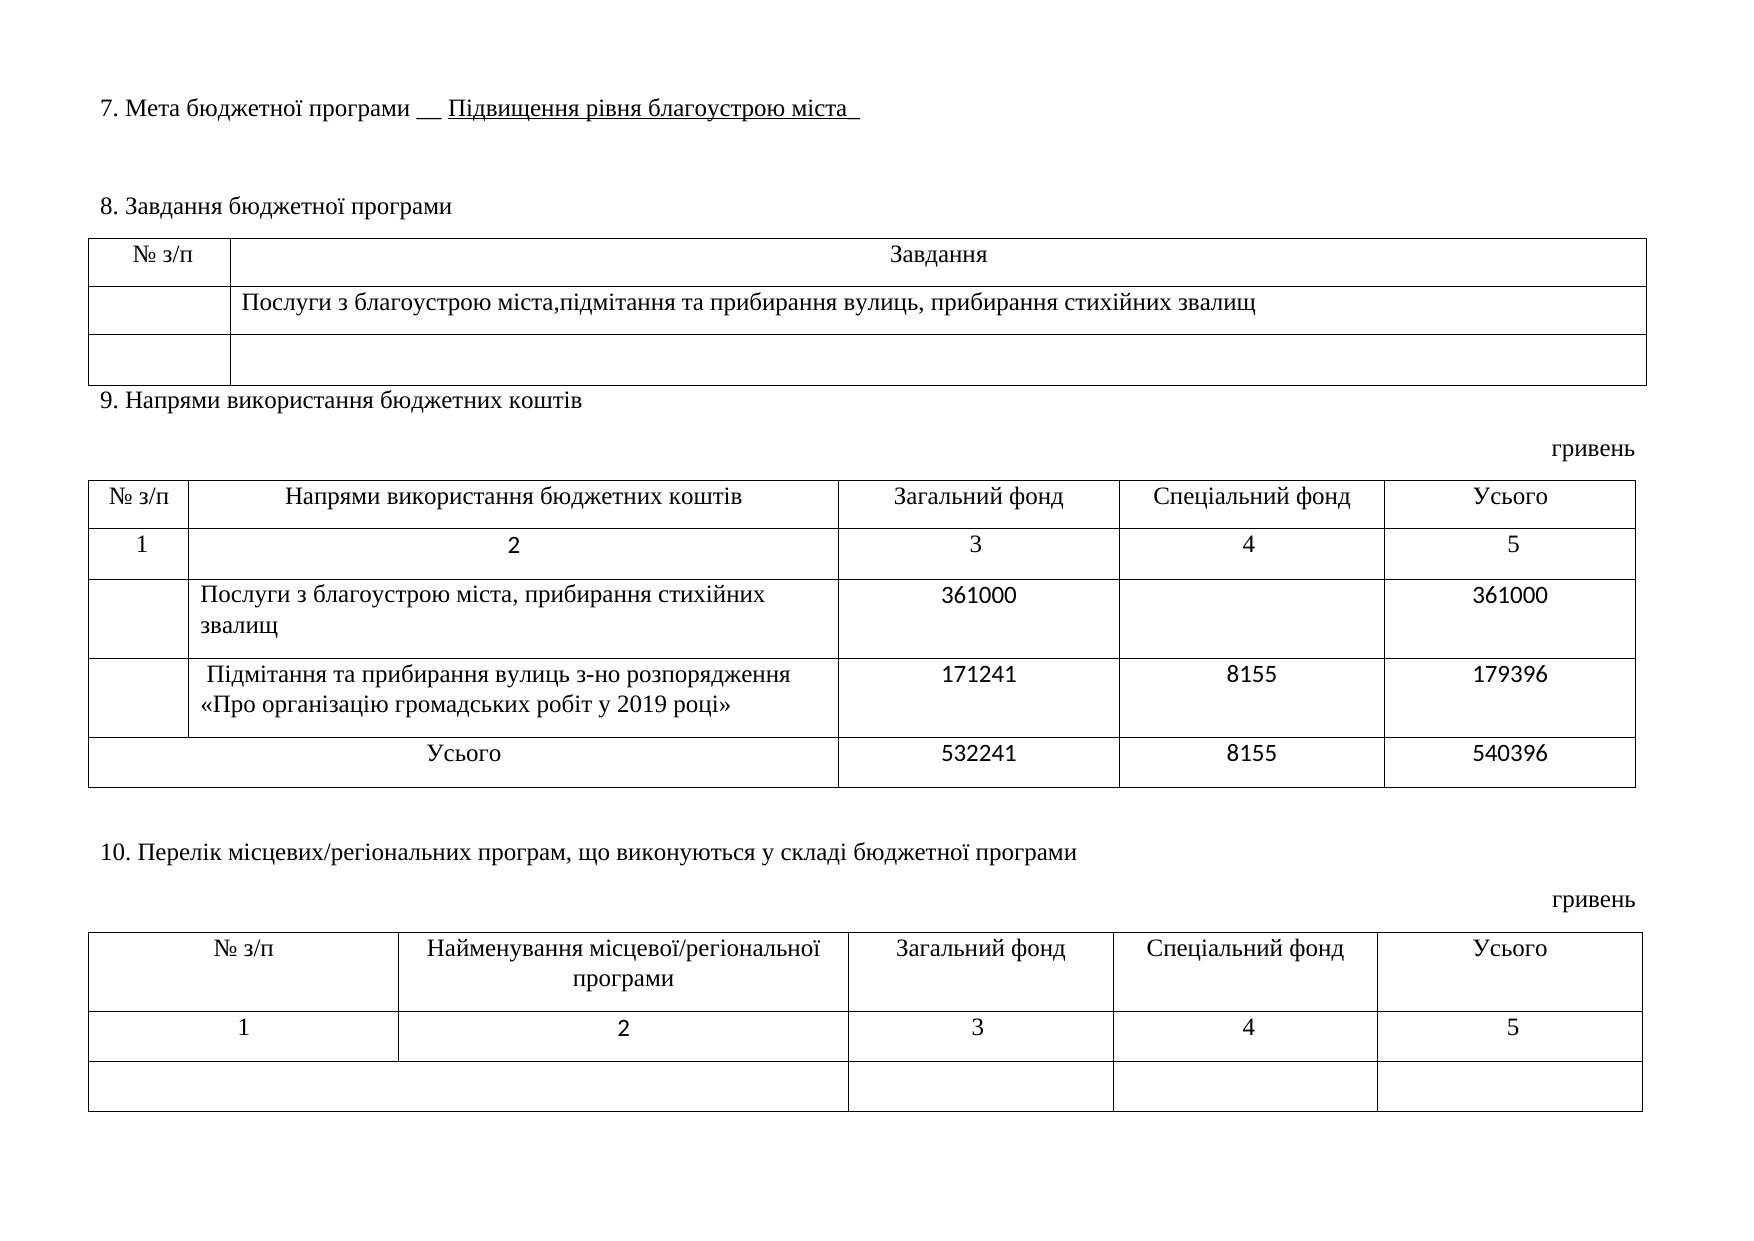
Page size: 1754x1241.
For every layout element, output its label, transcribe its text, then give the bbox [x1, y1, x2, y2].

table_cell 4 [1120, 529, 1384, 578]
table_cell 8155 [1120, 659, 1384, 737]
table_cell 8155 [1120, 738, 1384, 787]
table_cell [1647, 579, 1754, 658]
table_cell [1636, 658, 1647, 737]
table_cell [89, 335, 230, 384]
table_cell Послуги з благоустрою міста, прибирання стихійних звалищ [189, 580, 838, 658]
table_cell 1 [89, 529, 188, 578]
table_header 7. Мета бюджетної програми __ Підвищення рівня благоустрою міста_ [89, 89, 1647, 141]
table_cell 5 [1378, 1012, 1642, 1061]
table_cell [231, 335, 1646, 384]
table_header 10. Перелік місцевих/регіональних програм, що виконуються у складі бюджетної програми гривень [89, 837, 1647, 932]
table_cell [1643, 1061, 1647, 1111]
table_cell [1636, 480, 1647, 528]
table_cell Спеціальний фонд [1120, 481, 1384, 528]
table_header 8. Завдання бюджетної програми [89, 191, 1647, 238]
table_header [1647, 191, 1754, 238]
table_cell [1647, 480, 1754, 528]
table_cell 532241 [839, 738, 1119, 787]
table_cell 2 [399, 1012, 848, 1061]
table_cell [1120, 580, 1384, 658]
table_cell 9. Напрями використання бюджетних коштів [89, 385, 1754, 433]
table_cell 179396 [1385, 659, 1635, 737]
table_cell Підмітання та прибирання вулиць з-но розпорядження «Про організацію громадських робіт у 2019 році» [189, 659, 838, 737]
table_cell [1636, 528, 1647, 578]
table_cell Напрями використання бюджетних коштів [189, 481, 838, 528]
table_cell 171241 [839, 659, 1119, 737]
table_cell [1647, 737, 1754, 787]
table_cell [849, 1062, 1113, 1111]
table_cell [1643, 932, 1647, 1011]
table_cell № з/п [89, 933, 398, 1011]
table_cell [1114, 1062, 1377, 1111]
table_cell Завдання [231, 239, 1646, 286]
table_cell 5 [1385, 529, 1635, 578]
table_cell [1647, 528, 1754, 578]
table_cell [89, 1062, 848, 1111]
table_cell Загальний фонд [849, 933, 1113, 1011]
table_cell 2 [189, 529, 838, 578]
table_cell [1647, 286, 1754, 334]
table_cell 540396 [1385, 738, 1635, 787]
table_cell 1 [89, 1012, 398, 1061]
table_cell [89, 287, 230, 334]
table_cell Загальний фонд [839, 481, 1119, 528]
table_cell 4 [1114, 1012, 1377, 1061]
table_cell № з/п [89, 239, 230, 286]
table_cell [89, 659, 188, 737]
table_cell Найменування місцевої/регіональної програми [399, 933, 848, 1011]
table_cell 3 [839, 529, 1119, 578]
table_cell 361000 [1385, 580, 1635, 658]
table_cell [1643, 1011, 1647, 1061]
table_cell [1647, 238, 1754, 286]
table_cell [1378, 1062, 1642, 1111]
table_cell [1636, 737, 1647, 787]
table_cell Усього [1385, 481, 1635, 528]
table_cell 3 [849, 1012, 1113, 1061]
table_cell Спеціальний фонд [1114, 933, 1377, 1011]
table_cell [1636, 579, 1647, 658]
table_cell Усього [1378, 933, 1642, 1011]
table_cell [1647, 334, 1754, 384]
table_cell № з/п [89, 481, 188, 528]
table_cell [1647, 658, 1754, 737]
table_cell гривень [89, 433, 1754, 480]
table_cell [89, 580, 188, 658]
table_cell Послуги з благоустрою міста,підмітання та прибирання вулиць, прибирання стихійних звалищ [231, 287, 1646, 334]
table_cell 361000 [839, 580, 1119, 658]
table_cell Усього [89, 738, 838, 787]
